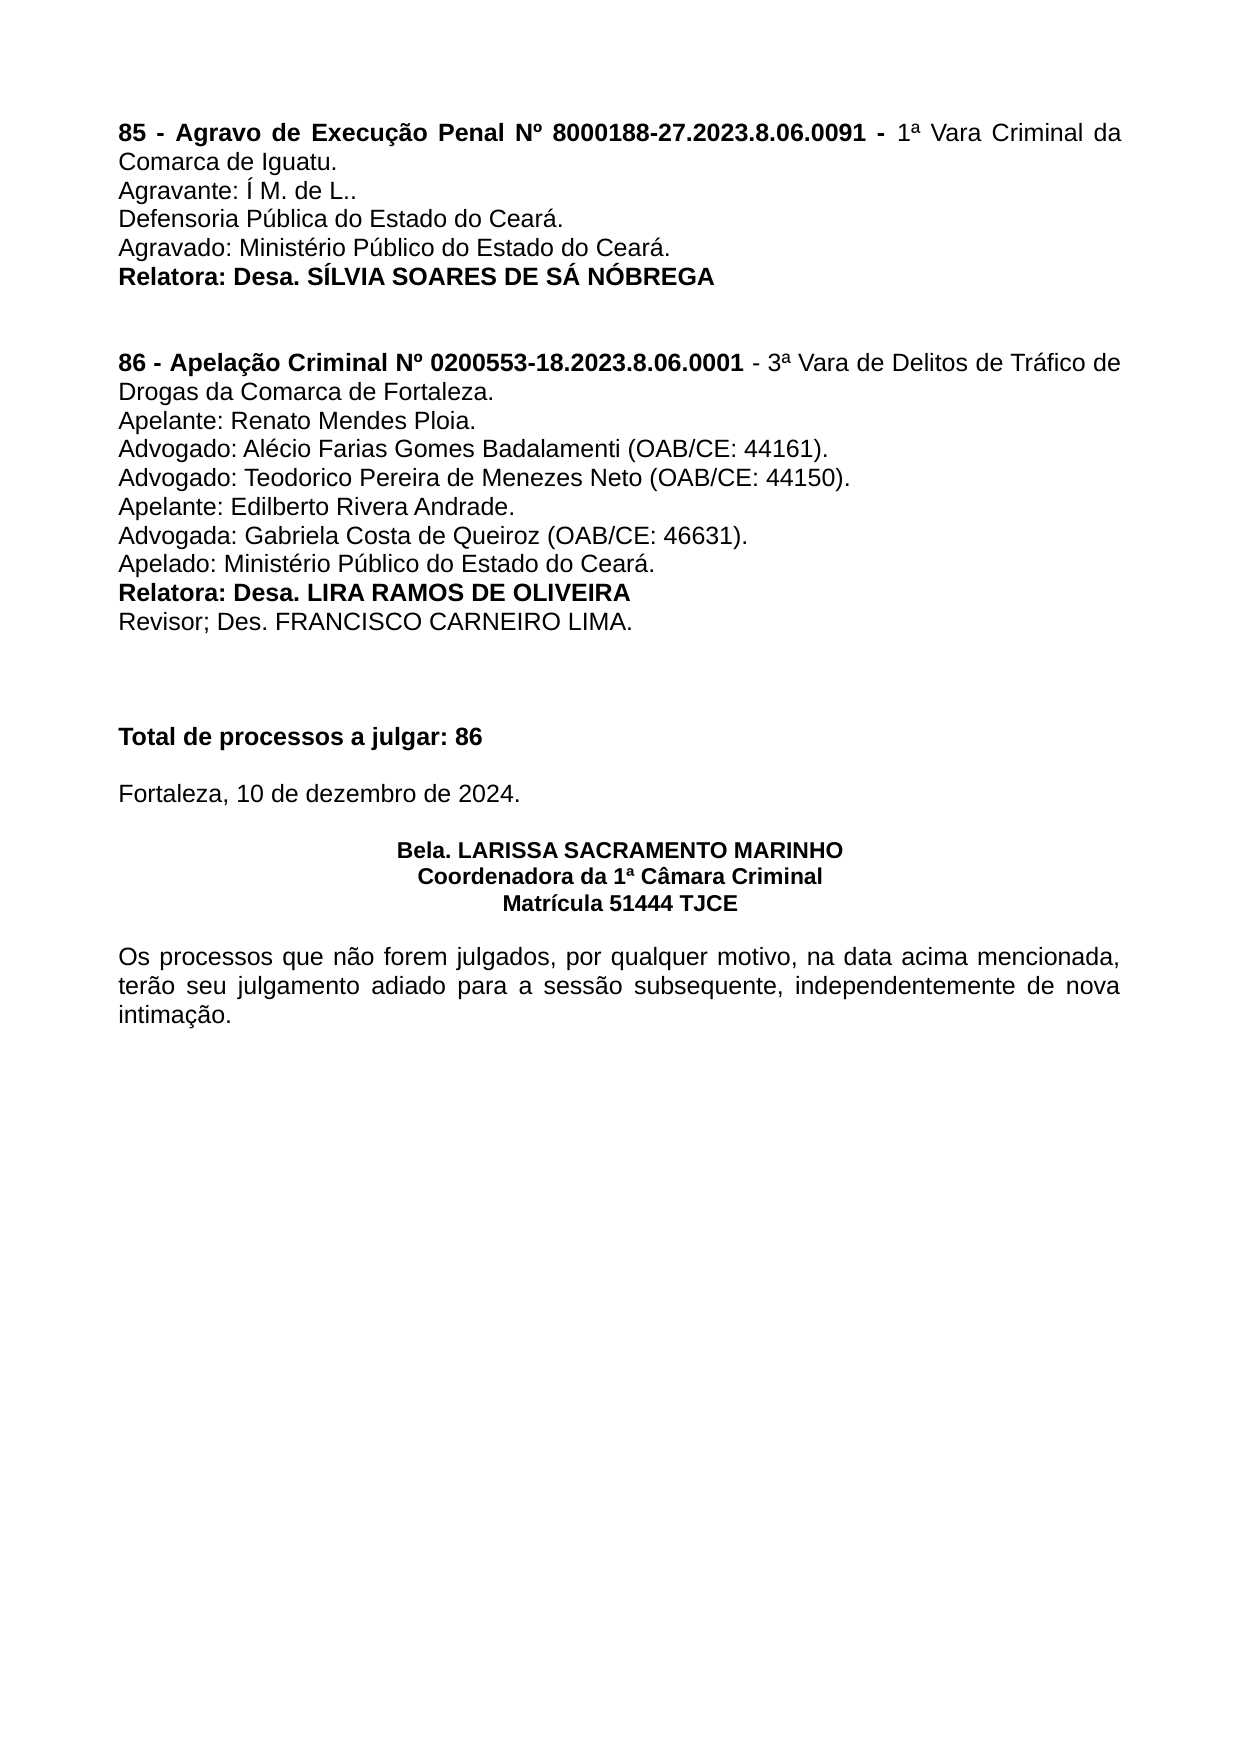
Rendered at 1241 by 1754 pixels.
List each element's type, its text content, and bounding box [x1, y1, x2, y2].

text Bela. LARISSA SACRAMENTO MARINHO [118, 837, 1122, 863]
text Fortaleza, 10 de dezembro de 2024. [118, 779, 1122, 808]
text Total de processos a julgar: 86 [118, 722, 1122, 751]
text Relatora: Desa. SÍLVIA SOARES DE SÁ NÓBREGA [118, 262, 1122, 291]
text Agravante: Í M. de L.. [118, 176, 1122, 204]
text Advogado: Alécio Farias Gomes Badalamenti (OAB/CE: 44161). [118, 434, 1122, 463]
text Os processos que não forem julgados, por qualquer motivo, na data acima mencionada, terão seu julgamento adiado para a sessão subsequente, independentemente de nova intimação. [118, 942, 1122, 1028]
text Apelante: Edilberto Rivera Andrade. [118, 492, 1122, 521]
text 85 - Agravo de Execução Penal Nº 8000188-27.2023.8.06.0091 - 1ª Vara Criminal da Comarca de Iguatu. [118, 118, 1122, 176]
text Apelado: Ministério Público do Estado do Ceará. [118, 549, 1122, 578]
text Coordenadora da 1ª Câmara Criminal [118, 863, 1122, 889]
text Advogado: Teodorico Pereira de Menezes Neto (OAB/CE: 44150). [118, 463, 1122, 492]
text Advogada: Gabriela Costa de Queiroz (OAB/CE: 46631). [118, 521, 1122, 549]
text Matrícula 51444 TJCE [118, 889, 1122, 916]
text 86 - Apelação Criminal Nº 0200553-18.2023.8.06.0001 - 3ª Vara de Delitos de Tráfico de Drogas da Comarca de Fortaleza. [118, 348, 1122, 406]
text Defensoria Pública do Estado do Ceará. [118, 204, 1122, 233]
text Apelante: Renato Mendes Ploia. [118, 406, 1122, 434]
text Revisor; Des. FRANCISCO CARNEIRO LIMA. [118, 607, 1122, 636]
text Relatora: Desa. LIRA RAMOS DE OLIVEIRA [118, 578, 1122, 607]
text Agravado: Ministério Público do Estado do Ceará. [118, 233, 1122, 262]
